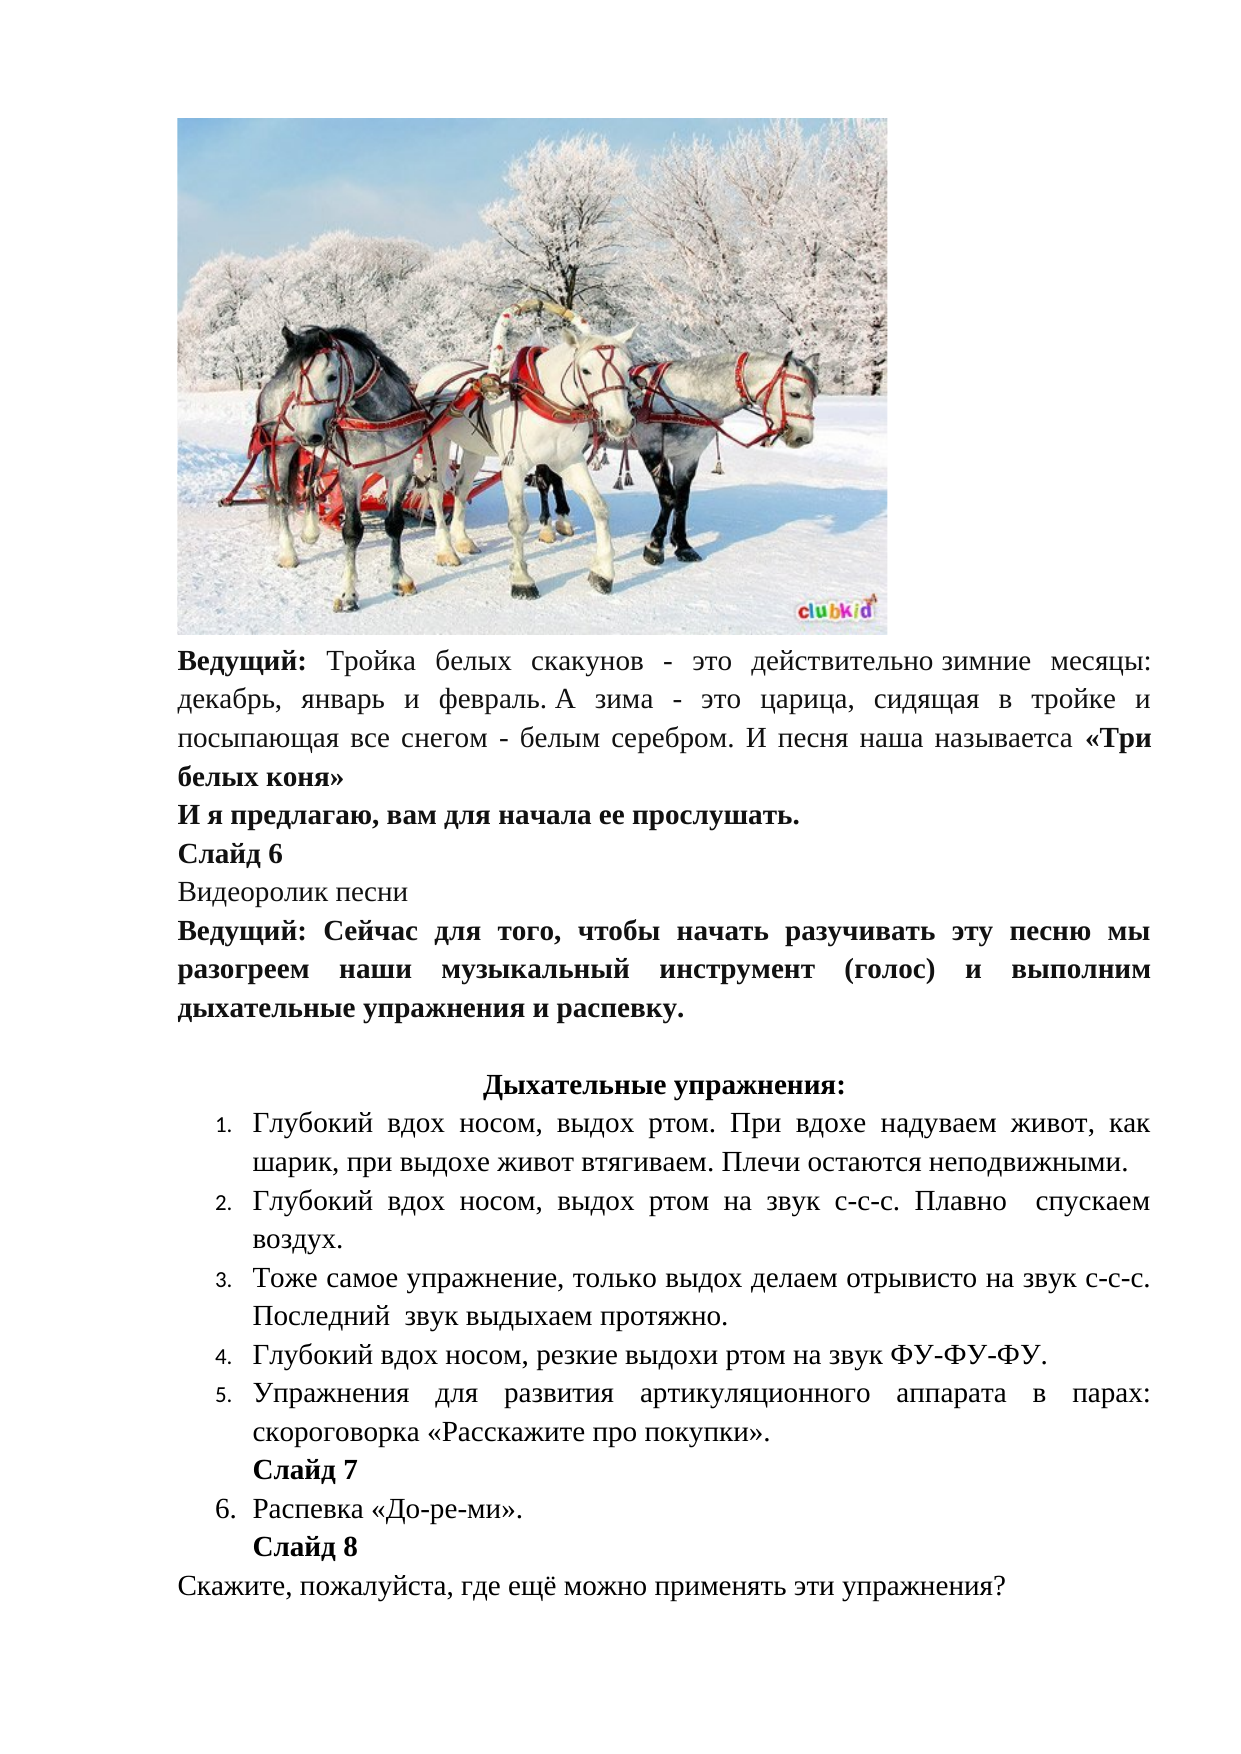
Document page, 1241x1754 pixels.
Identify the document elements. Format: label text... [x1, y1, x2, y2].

text Ведущий: Тройка белых скакунов - это действительно зимние месяцы: декабрь, январь и февраль. А зима - это царица, сидящая в тройке и посыпающая все снегом - белым серебром. И песня наша называетса «Три белых коня» [177, 643, 1152, 792]
text Видеоролик песни [177, 874, 1152, 908]
text Слайд 6 [177, 836, 1152, 869]
text Слайд 8 [252, 1529, 1152, 1563]
list Глубокий вдох носом, выдох ртом. При вдохе надуваем живот, как шарик, при выдохе живот втягиваем. Плечи остаются неподвижными. [215, 1106, 1152, 1178]
text Дыхательные упражнения: [177, 1067, 1152, 1101]
list Упражнения для развития артикуляционного аппарата в парах: скороговорка «Расскажите про покупки». [215, 1375, 1152, 1447]
text Ведущий: Сейчас для того, чтобы начать разучивать эту песню мы разогреем наши музыкальный инструмент (голос) и выполним дыхательные упражнения и распевку. [177, 913, 1152, 1023]
text И я предлагаю, вам для начала ее прослушать. [177, 797, 1152, 831]
text Скажите, пожалуйста, где ещё можно применять эти упражнения? [177, 1568, 1152, 1602]
list Глубокий вдох носом, выдох ртом на звук с-с-с. Плавно спускаем воздух. [215, 1183, 1152, 1255]
list Глубокий вдох носом, резкие выдохи ртом на звук ФУ-ФУ-ФУ. [215, 1337, 1152, 1370]
text Слайд 7 [252, 1452, 1152, 1486]
list Тоже самое упражнение, только выдох делаем отрывисто на звук с-с-с. Последний звук выдыхаем протяжно. [215, 1260, 1152, 1332]
list Распевка «До-ре-ми». [215, 1491, 1152, 1524]
